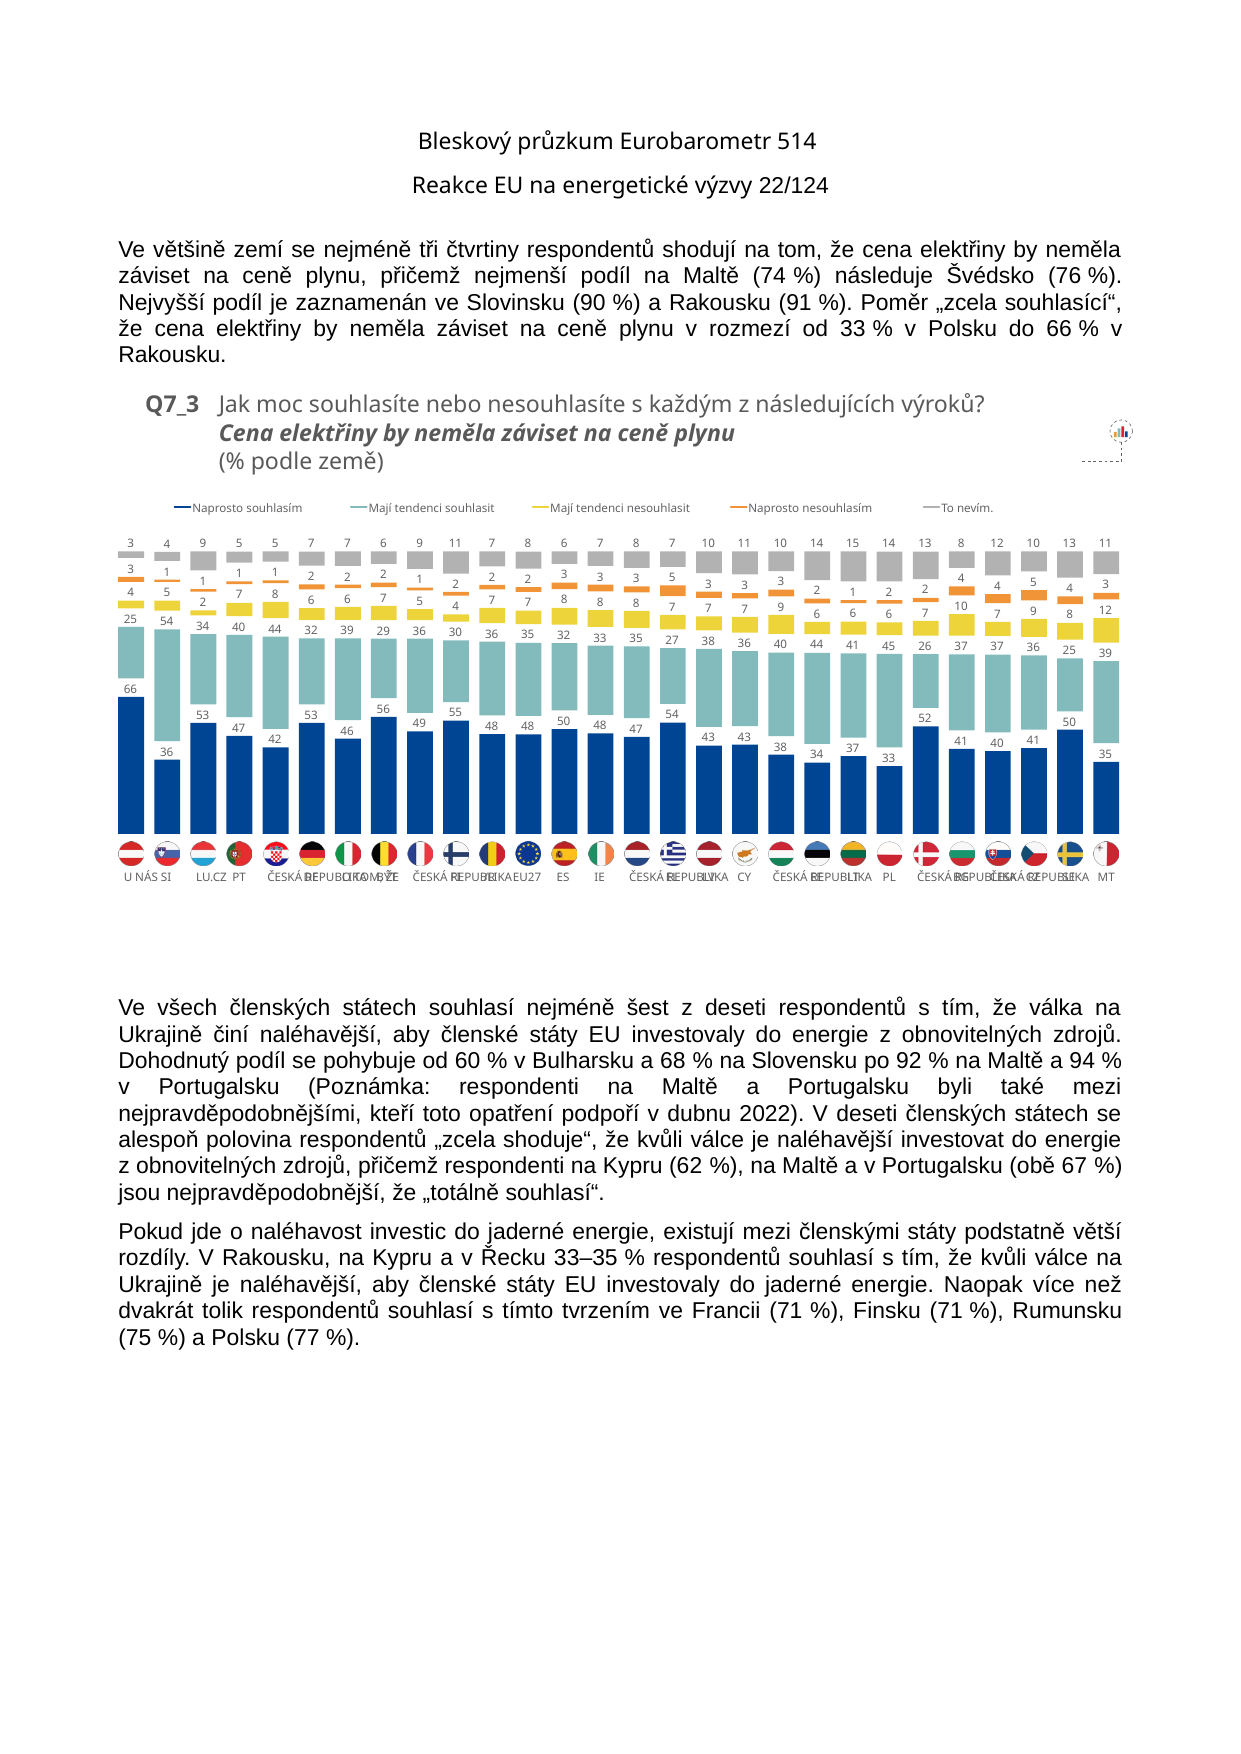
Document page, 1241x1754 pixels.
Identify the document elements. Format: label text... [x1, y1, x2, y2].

picture [732, 841, 758, 866]
text Pokud jde o naléhavost investic do jaderné energie, existují mezi členskými státy podstatně větší rozdíly. V Rakousku, na Kypru a v Řecku 33–35 % respondentů souhlasí s tím, že kvůli válce na Ukrajině je naléhavější, aby členské státy EU investovaly do jaderné energie. Naopak více než dvakrát tolik respondentů souhlasí s tímto tvrzením ve Francii (71 %), Finsku (71 %), Rumunsku (75 %) a Polsku (77 %). [118, 1218, 1122, 1350]
picture [407, 841, 433, 866]
picture [118, 841, 144, 866]
picture [371, 841, 397, 866]
picture [335, 841, 361, 866]
picture [840, 841, 866, 866]
picture [1021, 841, 1047, 866]
picture [1057, 841, 1083, 866]
picture [226, 841, 252, 866]
picture [985, 841, 1011, 866]
picture [588, 841, 614, 866]
picture [913, 841, 939, 866]
picture [515, 841, 541, 866]
picture [660, 841, 686, 866]
picture [154, 841, 180, 866]
picture [624, 841, 650, 866]
picture [949, 841, 975, 866]
picture [479, 841, 505, 866]
text Ve většině zemí se nejméně tři čtvrtiny respondentů shodují na tom, že cena elektřiny by neměla záviset na ceně plynu, přičemž nejmenší podíl na Maltě (74 %) následuje Švédsko (76 %). Nejvyšší podíl je zaznamenán ve Slovinsku (90 %) a Rakousku (91 %). Poměr „zcela souhlasící“, že cena elektřiny by neměla záviset na ceně plynu v rozmezí od 33 % v Polsku do 66 % v Rakousku. [118, 236, 1122, 368]
picture [551, 841, 577, 866]
picture [1093, 841, 1119, 866]
text Ve všech členských státech souhlasí nejméně šest z deseti respondentů s tím, že válka na Ukrajině činí naléhavější, aby členské státy EU investovaly do energie z obnovitelných zdrojů. Dohodnutý podíl se pohybuje od 60 % v Bulharsku a 68 % na Slovensku po 92 % na Maltě a 94 % v Portugalsku (Poznámka: respondenti na Maltě a Portugalsku byli také mezi nejpravděpodobnějšími, kteří toto opatření podpoří v dubnu 2022). V deseti členských státech se alespoň polovina respondentů „zcela shoduje“, že kvůli válce je naléhavější investovat do energie z obnovitelných zdrojů, přičemž respondenti na Kypru (62 %), na Maltě a v Portugalsku (obě 67 %) jsou nejpravděpodobnější, že „totálně souhlasí“. [118, 994, 1122, 1205]
picture [696, 841, 722, 866]
picture [804, 841, 830, 866]
picture [263, 841, 289, 866]
picture [443, 841, 469, 866]
picture [299, 841, 325, 866]
picture [877, 841, 902, 866]
picture [190, 841, 216, 866]
picture [768, 841, 794, 866]
